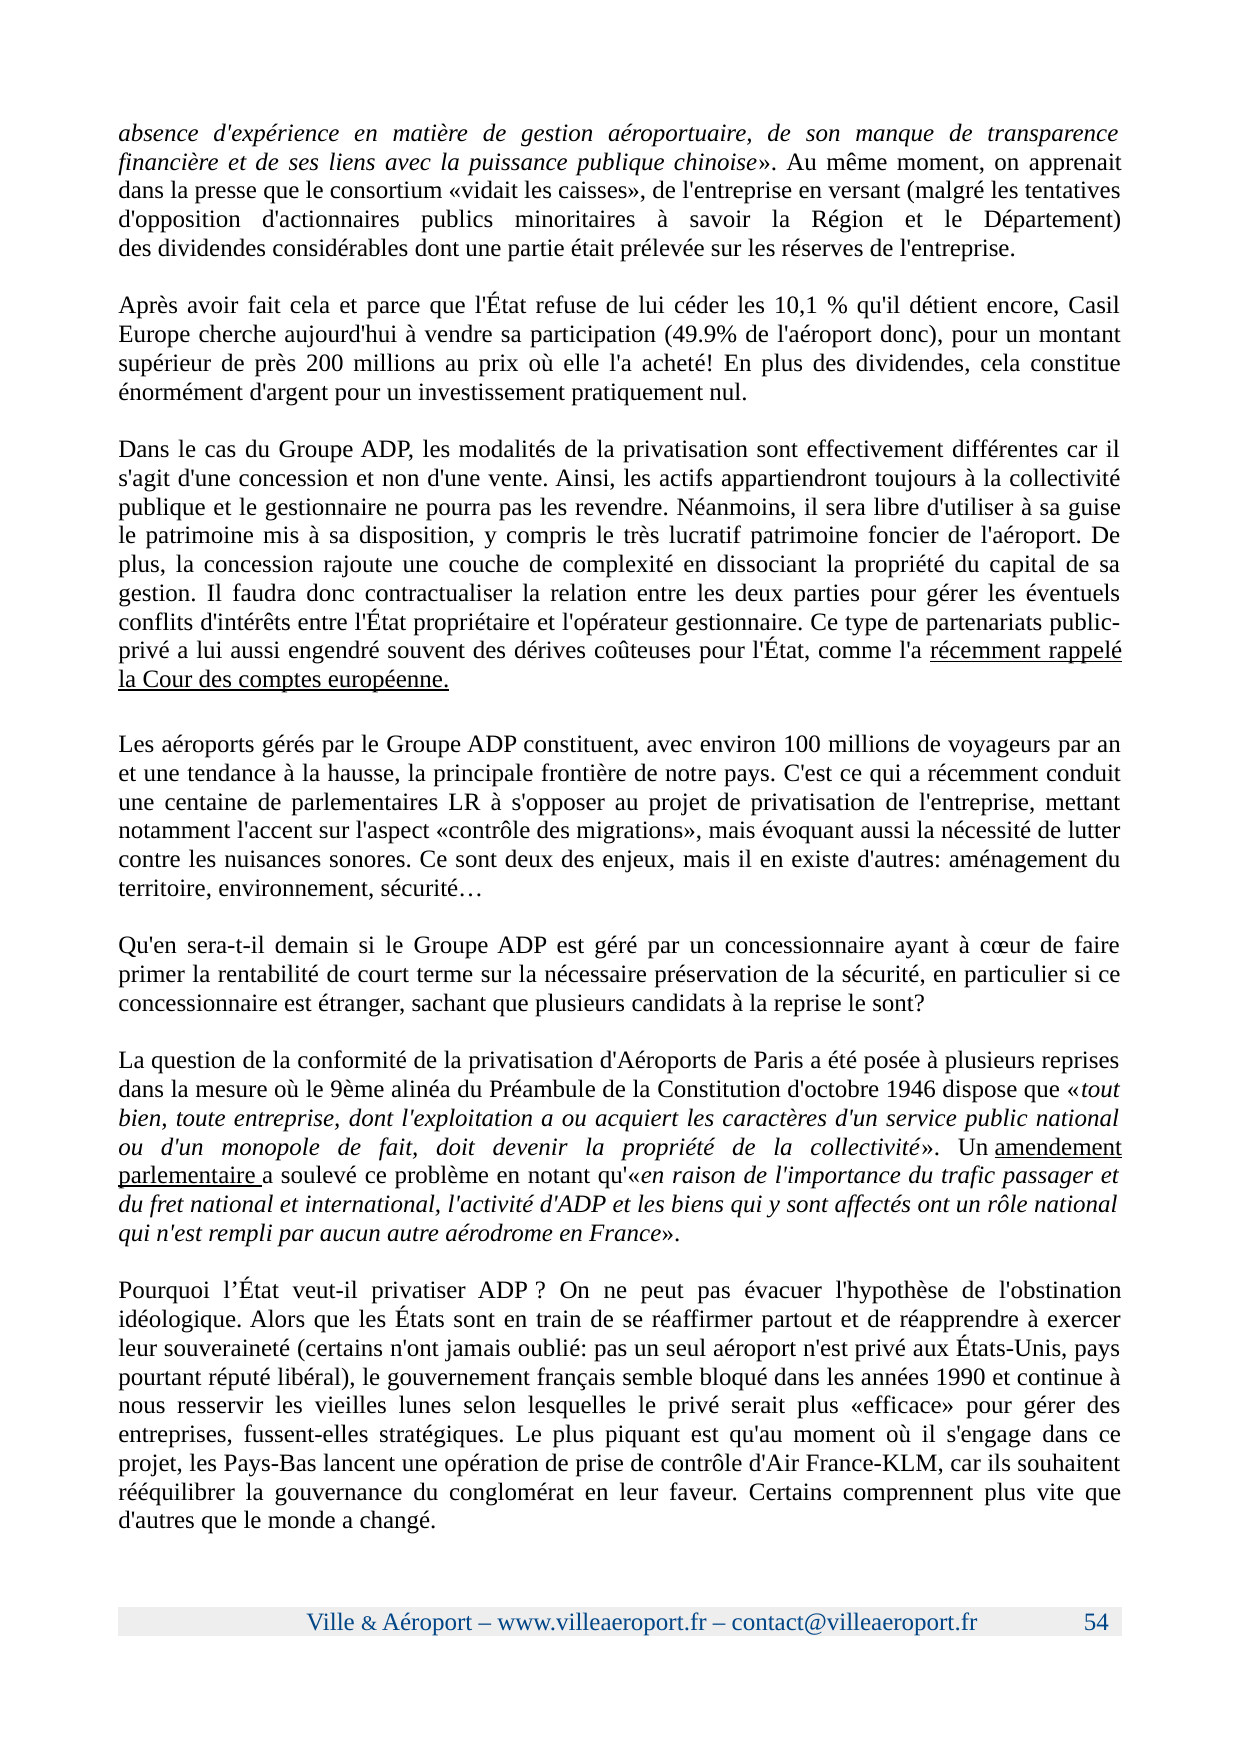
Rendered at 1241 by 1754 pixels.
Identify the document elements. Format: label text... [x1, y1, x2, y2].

text La question de la conformité de la privatisation d'Aéroports de Paris a été posée à plusieurs reprises dans la mesure où le 9ème alinéa du Préambule de la Constitution d'octobre 1946 dispose que «tout bien, toute entreprise, dont l'exploitation a ou acquiert les caractères d'un service public national ou d'un monopole de fait, doit devenir la propriété de la collectivité». Un amendement parlementaire a soulevé ce problème en notant qu'«en raison de l'importance du trafic passager et du fret national et international, l'activité d'ADP et les biens qui y sont affectés ont un rôle national qui n'est rempli par aucun autre aérodrome en France». [118, 1045, 1122, 1247]
text Pourquoi l’État veut-il privatiser ADP ? On ne peut pas évacuer l'hypothèse de l'obstination idéologique. Alors que les États sont en train de se réaffirmer partout et de réapprendre à exercer leur souveraineté (certains n'ont jamais oublié: pas un seul aéroport n'est privé aux États-Unis, pays pourtant réputé libéral), le gouvernement français semble bloqué dans les années 1990 et continue à nous resservir les vieilles lunes selon lesquelles le privé serait plus «efficace» pour gérer des entreprises, fussent-elles stratégiques. Le plus piquant est qu'au moment où il s'engage dans ce projet, les Pays-Bas lancent une opération de prise de contrôle d'Air France-KLM, car ils souhaitent rééquilibrer la gouvernance du conglomérat en leur faveur. Certains comprennent plus vite que d'autres que le monde a changé. [118, 1275, 1122, 1534]
text Dans le cas du Groupe ADP, les modalités de la privatisation sont effectivement différentes car il s'agit d'une concession et non d'une vente. Ainsi, les actifs appartiendront toujours à la collectivité publique et le gestionnaire ne pourra pas les revendre. Néanmoins, il sera libre d'utiliser à sa guise le patrimoine mis à sa disposition, y compris le très lucratif patrimoine foncier de l'aéroport. De plus, la concession rajoute une couche de complexité en dissociant la propriété du capital de sa gestion. Il faudra donc contractualiser la relation entre les deux parties pour gérer les éventuels conflits d'intérêts entre l'État propriétaire et l'opérateur gestionnaire. Ce type de partenariats public-privé a lui aussi engendré souvent des dérives coûteuses pour l'État, comme l'a récemment rappelé la Cour des comptes européenne. [118, 434, 1122, 693]
text absence d'expérience en matière de gestion aéroportuaire, de son manque de transparence financière et de ses liens avec la puissance publique chinoise». Au même moment, on apprenait dans la presse que le consortium «vidait les caisses», de l'entreprise en versant (malgré les tentatives d'opposition d'actionnaires publics minoritaires à savoir la Région et le Département) des dividendes considérables dont une partie était prélevée sur les réserves de l'entreprise. [118, 118, 1122, 262]
text Qu'en sera-t-il demain si le Groupe ADP est géré par un concessionnaire ayant à cœur de faire primer la rentabilité de court terme sur la nécessaire préservation de la sécurité, en particulier si ce concessionnaire est étranger, sachant que plusieurs candidats à la reprise le sont? [118, 930, 1122, 1017]
text Les aéroports gérés par le Groupe ADP constituent, avec environ 100 millions de voyageurs par an et une tendance à la hausse, la principale frontière de notre pays. C'est ce qui a récemment conduit une centaine de parlementaires LR à s'opposer au projet de privatisation de l'entreprise, mettant notamment l'accent sur l'aspect «contrôle des migrations», mais évoquant aussi la nécessité de lutter contre les nuisances sonores. Ce sont deux des enjeux, mais il en existe d'autres: aménagement du territoire, environnement, sécurité… [118, 729, 1122, 902]
text Après avoir fait cela et parce que l'État refuse de lui céder les 10,1 % qu'il détient encore, Casil Europe cherche aujourd'hui à vendre sa participation (49.9% de l'aéroport donc), pour un montant supérieur de près 200 millions au prix où elle l'a acheté! En plus des dividendes, cela constitue énormément d'argent pour un investissement pratiquement nul. [118, 291, 1122, 406]
